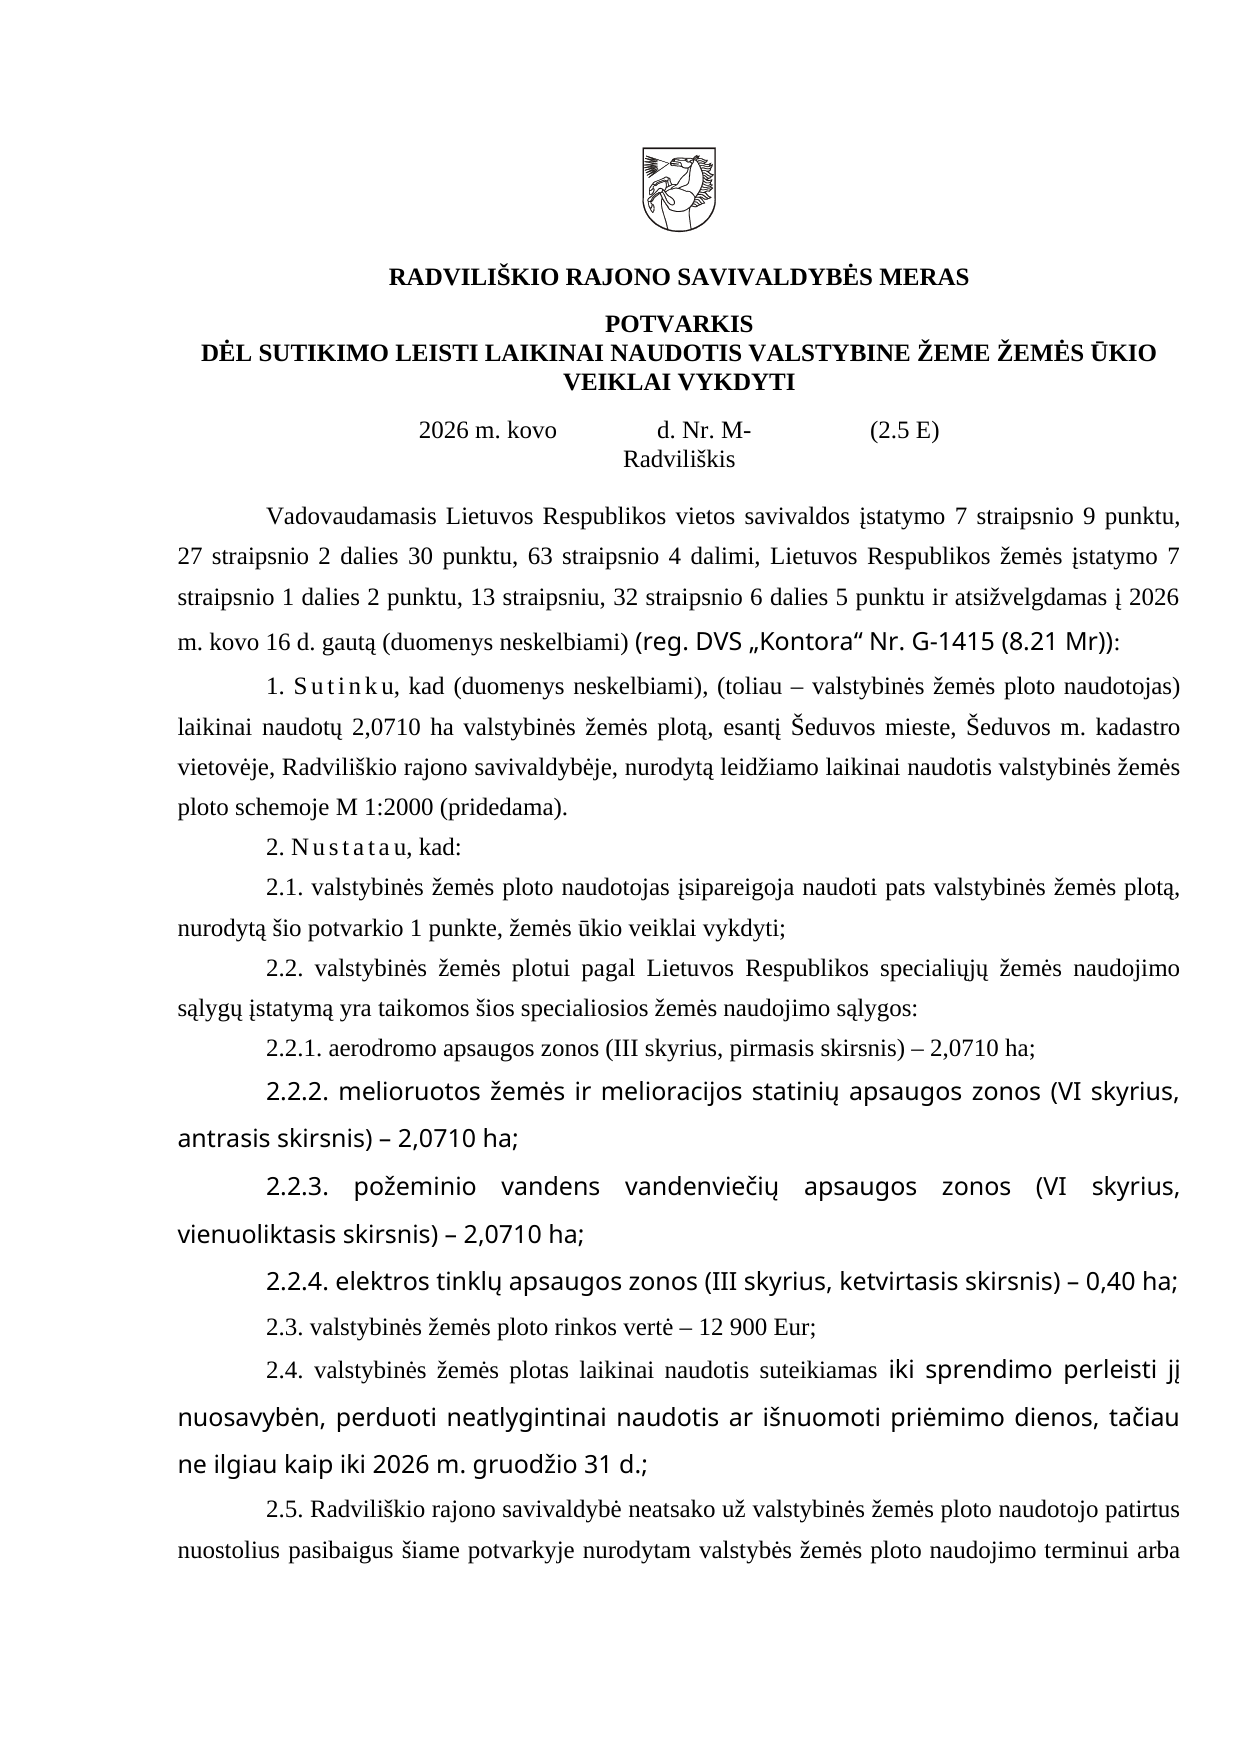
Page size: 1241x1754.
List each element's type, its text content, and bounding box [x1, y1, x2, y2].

text 2.5. Radviliškio rajono savivaldybė neatsako už valstybinės žemės ploto naudotojo patirtus nuostolius pasibaigus šiame potvarkyje nurodytam valstybės žemės ploto naudojimo terminui arba [177, 1494, 1181, 1563]
text 2.2.2. melioruotos žemės ir melioracijos statinių apsaugos zonos (VI skyrius, antrasis skirsnis) – 2,0710 ha; [177, 1073, 1181, 1155]
text POTVARKIS [177, 309, 1181, 338]
text 2. Nustatau, kad: [177, 832, 1181, 861]
text 2.2. valstybinės žemės plotui pagal Lietuvos Respublikos specialiųjų žemės naudojimo sąlygų įstatymą yra taikomos šios specialiosios žemės naudojimo sąlygos: [177, 953, 1181, 1022]
text 2.2.4. elektros tinklų apsaugos zonos (III skyrius, ketvirtasis skirsnis) – 0,40 ha; [177, 1264, 1181, 1298]
text Radviliškis [177, 444, 1181, 472]
subtitle RADVILIŠKIO RAJONO SAVIVALDYBĖS MERAS [177, 262, 1181, 290]
text 1. Sutinku, kad (duomenys neskelbiami), (toliau – valstybinės žemės ploto naudotojas) laikinai naudotų 2,0710 ha valstybinės žemės plotą, esantį Šeduvos mieste, Šeduvos m. kadastro vietovėje, Radviliškio rajono savivaldybėje, nurodytą leidžiamo laikinai naudotis valstybinės žemės ploto schemoje M 1:2000 (pridedama). [177, 671, 1181, 821]
text 2.2.1. aerodromo apsaugos zonos (III skyrius, pirmasis skirsnis) – 2,0710 ha; [177, 1033, 1181, 1062]
text 2.3. valstybinės žemės ploto rinkos vertė – 12 900 Eur; [177, 1312, 1181, 1340]
text 2.2.3. požeminio vandens vandenviečių apsaugos zonos (VI skyrius, vienuoliktasis skirsnis) – 2,0710 ha; [177, 1169, 1181, 1250]
table_header DĖL sutikimo LEIsti LAIKINAI NAUDOTIS VALSTYBINE ŽEME ŽEMĖS ŪKIO VEIKLAI VYKDYTI [177, 338, 1181, 396]
text 2.4. valstybinės žemės plotas laikinai naudotis suteikiamas iki sprendimo perleisti jį nuosavybėn, perduoti neatlygintinai naudotis ar išnuomoti priėmimo dienos, tačiau ne ilgiau kaip iki 2026 m. gruodžio 31 d.; [177, 1352, 1181, 1481]
text Vadovaudamasis Lietuvos Respublikos vietos savivaldos įstatymo 7 straipsnio 9 punktu, 27 straipsnio 2 dalies 30 punktu, 63 straipsnio 4 dalimi, Lietuvos Respublikos žemės įstatymo 7 straipsnio 1 dalies 2 punktu, 13 straipsniu, 32 straipsnio 6 dalies 5 punktu ir atsižvelgdamas į 2026 m. kovo 16 d. gautą (duomenys neskelbiami) (reg. DVS „Kontora“ Nr. G-1415 (8.21 Mr)): [177, 501, 1181, 658]
text 2.1. valstybinės žemės ploto naudotojas įsipareigoja naudoti pats valstybinės žemės plotą, nurodytą šio potvarkio 1 punkte, žemės ūkio veiklai vykdyti; [177, 872, 1181, 941]
text 2026 m. kovo d. Nr. M- (2.5 E) [177, 415, 1181, 444]
